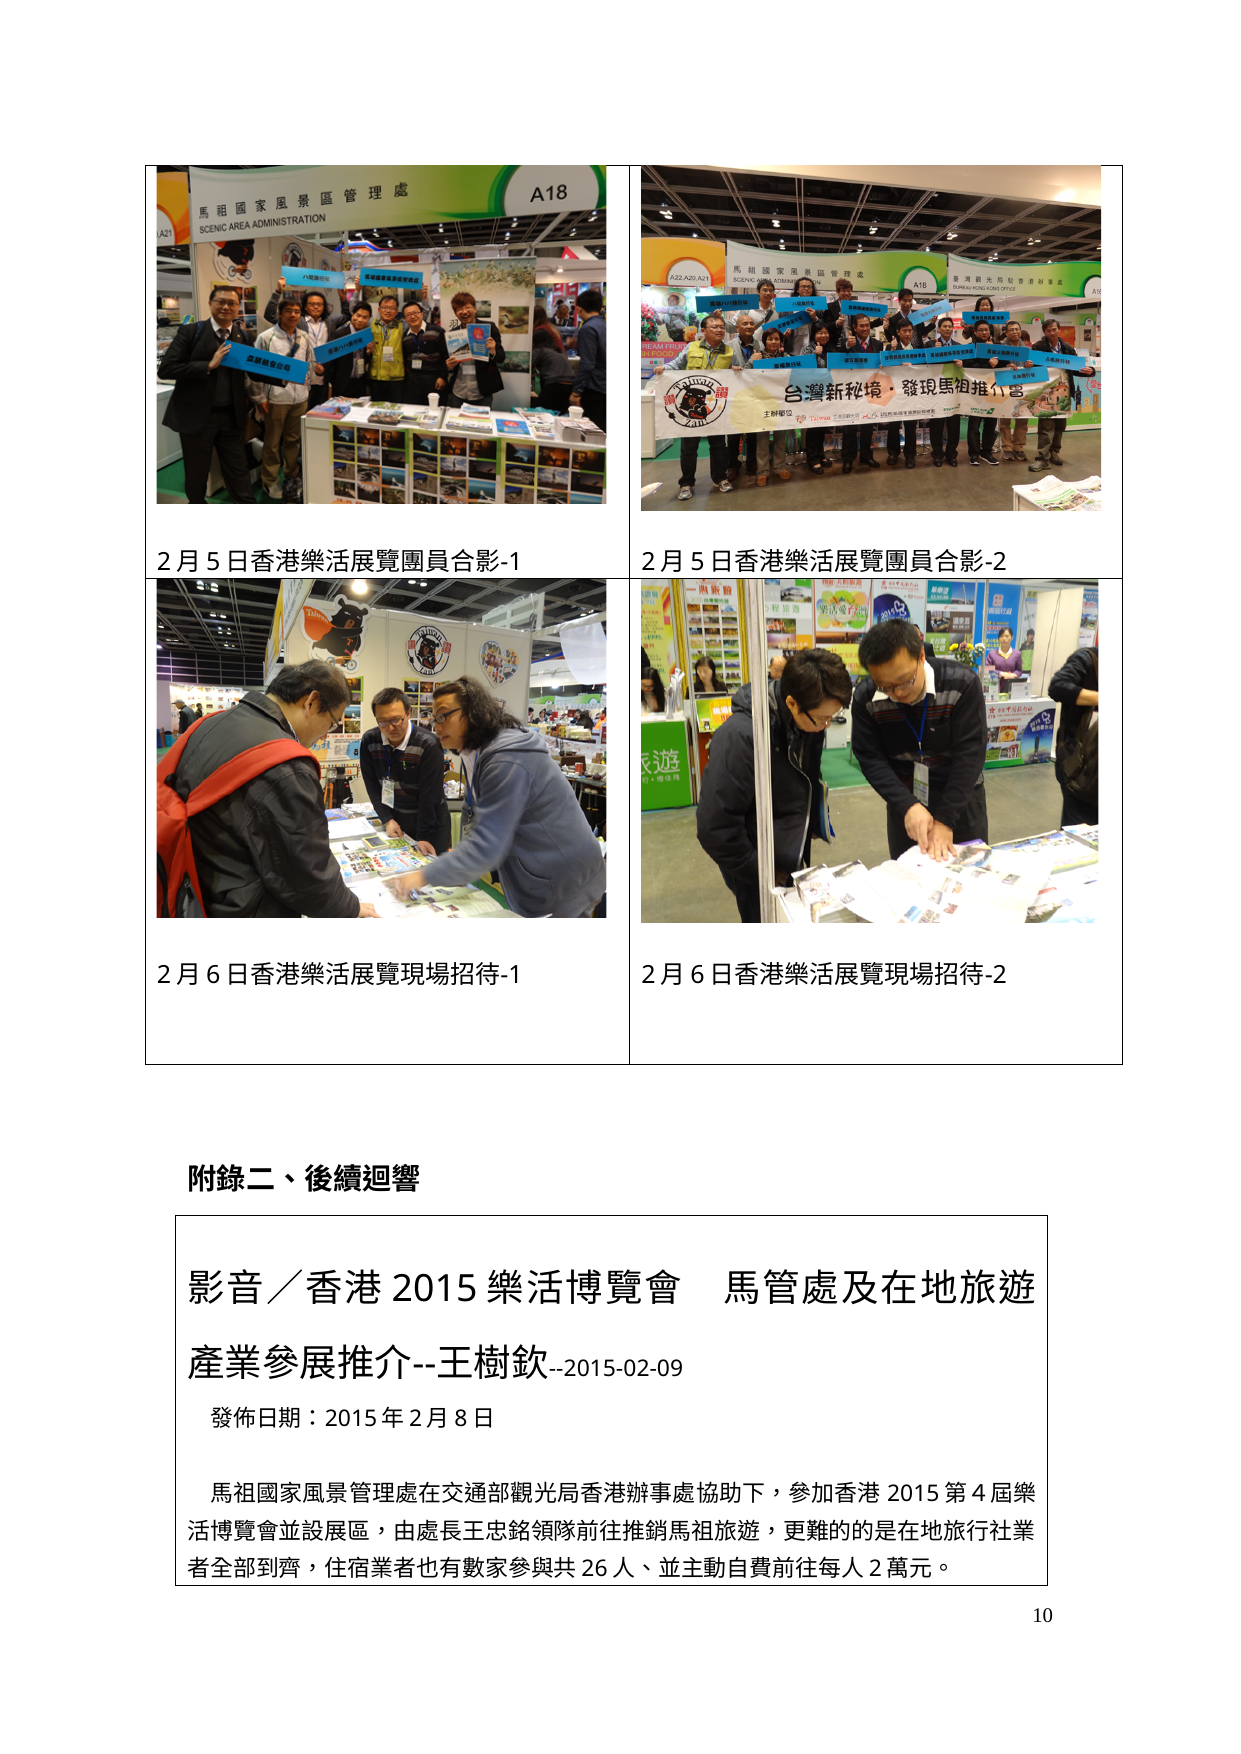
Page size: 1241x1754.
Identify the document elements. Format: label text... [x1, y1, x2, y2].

table_cell 2月5日香港樂活展覽團員合影-1 [146, 166, 629, 578]
table_cell 2月6日香港樂活展覽現場招待-1 [146, 579, 629, 1063]
picture [641, 579, 1099, 923]
picture [156, 165, 607, 504]
text 附錄二、後續迴響 [187, 1139, 1053, 1214]
table_cell 2月5日香港樂活展覽團員合影-2 [630, 166, 1122, 578]
table_header 影音／香港2015樂活博覽會 馬管處及在地旅遊產業參展推介--王樹欽--2015-02-09 發佈日期：2015年2月8日 馬祖國家風景管理處在交通部觀光局香港辦事處協助下，參加香港2015第４屆樂活博覽會並設展區，由處長王忠銘領隊前往推銷馬祖旅遊，更難的的是在地旅行社業者全部到齊，住宿業者也有數家參與共26人、並主動自費前往每人2萬元。 [176, 1216, 1047, 1585]
table_cell 2月6日香港樂活展覽現場招待-2 [630, 579, 1122, 1063]
picture [641, 165, 1102, 511]
picture [156, 579, 607, 918]
